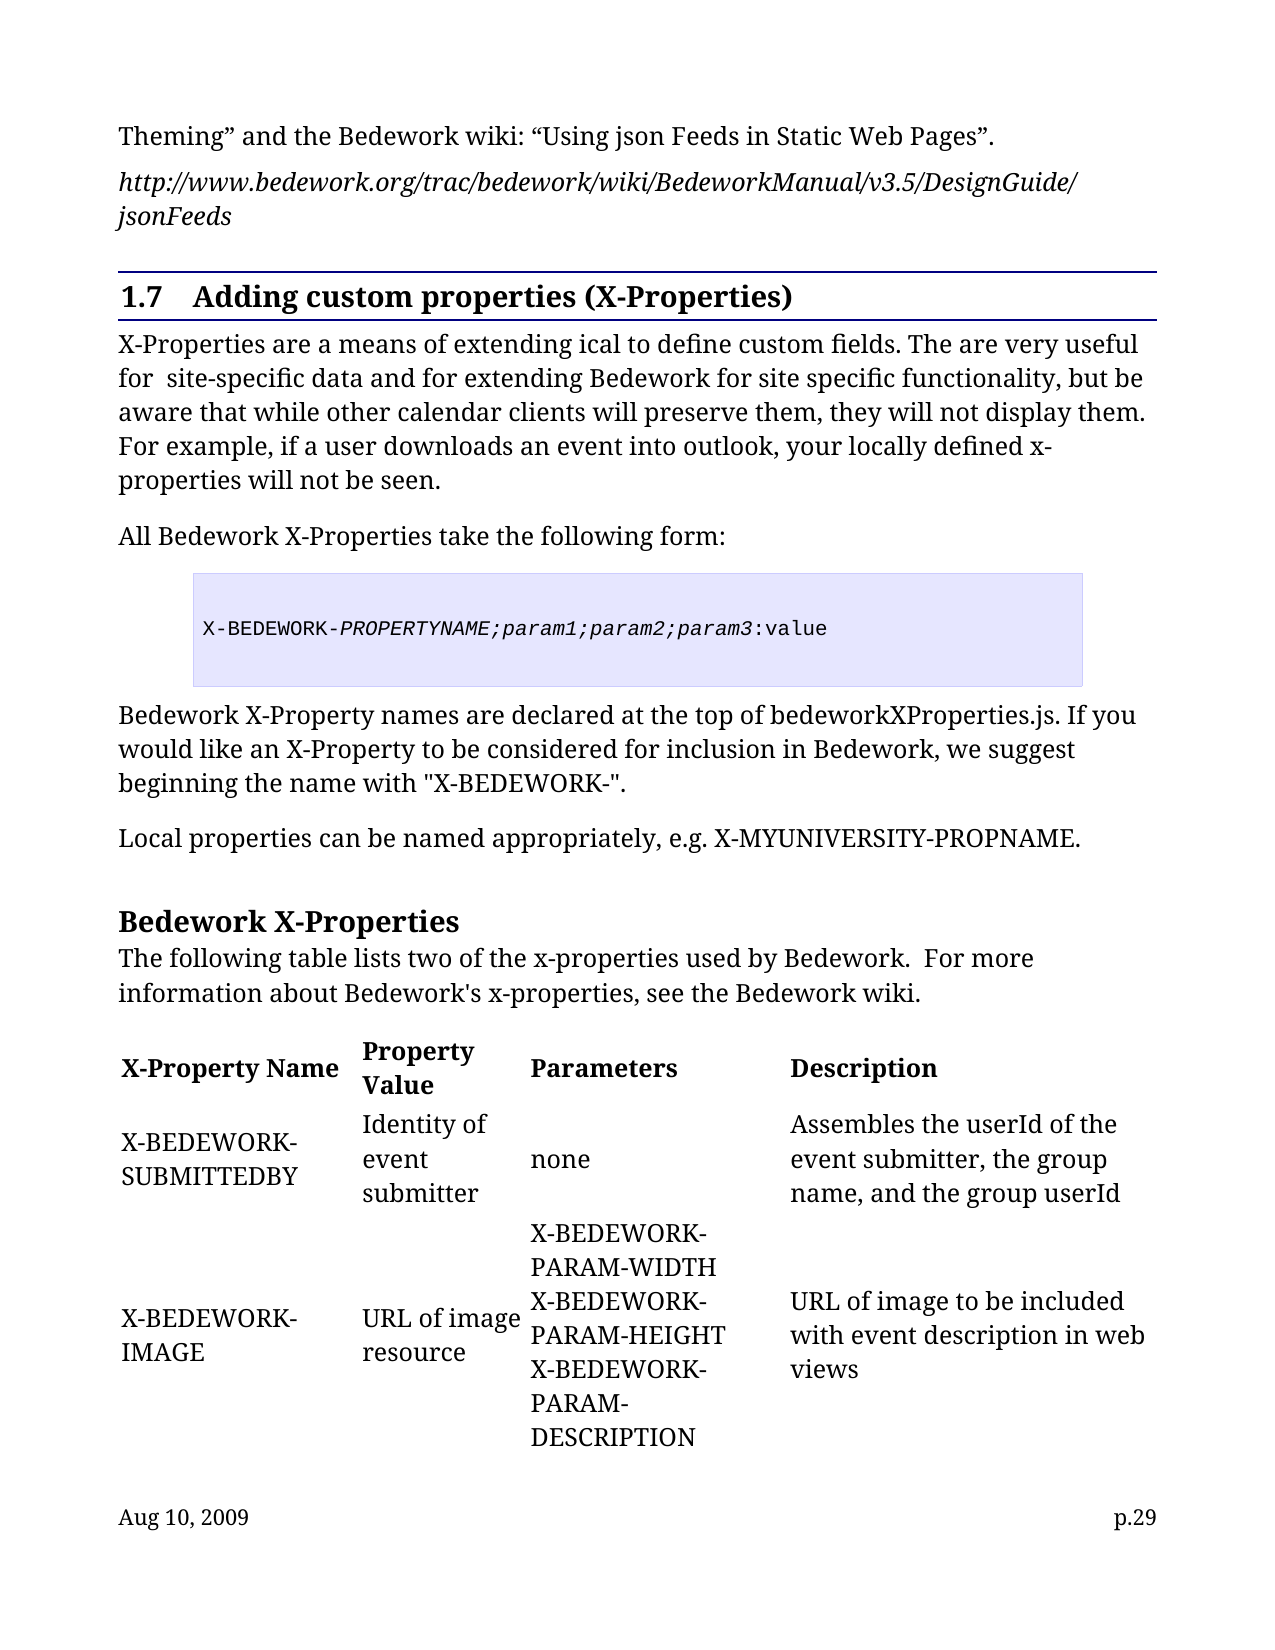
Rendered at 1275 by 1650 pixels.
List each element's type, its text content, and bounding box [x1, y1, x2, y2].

table_cell X-BEDEWORK-SUBMITTEDBY [118, 1104, 359, 1212]
table_cell URL of image resource [359, 1212, 527, 1457]
text http://www.bedework.org/trac/bedework/wiki/BedeworkManual/v3.5/DesignGuide/jsonFeeds [118, 165, 1157, 233]
table_cell X-BEDEWORK-PARAM-WIDTH X-BEDEWORK-PARAM-HEIGHT X-BEDEWORK-PARAM-DESCRIPTION [528, 1212, 787, 1457]
table_cell none [528, 1104, 787, 1212]
table_cell Assembles the userId of the event submitter, the group name, and the group userId [787, 1104, 1157, 1212]
table_header Parameters [528, 1030, 787, 1104]
table_cell X-BEDEWORK-IMAGE [118, 1212, 359, 1457]
text The following table lists two of the x-properties used by Bedework. For more information about Bedework's x-properties, see the Bedework wiki. [118, 941, 1157, 1009]
table_cell Identity of event submitter [359, 1104, 527, 1212]
subtitle Adding custom properties (X-Properties) [118, 273, 1157, 319]
text Local properties can be named appropriately, e.g. X-MYUNIVERSITY-PROPNAME. [118, 821, 1157, 855]
text All Bedework X-Properties take the following form: [118, 518, 1157, 552]
table_cell URL of image to be included with event description in web views [787, 1212, 1157, 1457]
text X-BEDEWORK-PROPERTYNAME;param1;param2;param3:value [194, 574, 1082, 686]
table_header X-Property Name [118, 1030, 359, 1104]
text Bedework X-Property names are declared at the top of bedeworkXProperties.js. If you would like an X-Property to be considered for inclusion in Bedework, we suggest beginning the name with "X-BEDEWORK-". [118, 698, 1157, 800]
text Theming” and the Bedework wiki: “Using json Feeds in Static Web Pages”. [118, 118, 1157, 152]
table_header Property Value [359, 1030, 527, 1104]
table_header Description [787, 1030, 1157, 1104]
text X-Properties are a means of extending ical to define custom fields. The are very useful for site-specific data and for extending Bedework for site specific functionality, but be aware that while other calendar clients will preserve them, they will not display them. For example, if a user downloads an event into outlook, your locally defined x-properties will not be seen. [118, 327, 1157, 497]
subtitle Bedework X-Properties [118, 901, 1157, 941]
